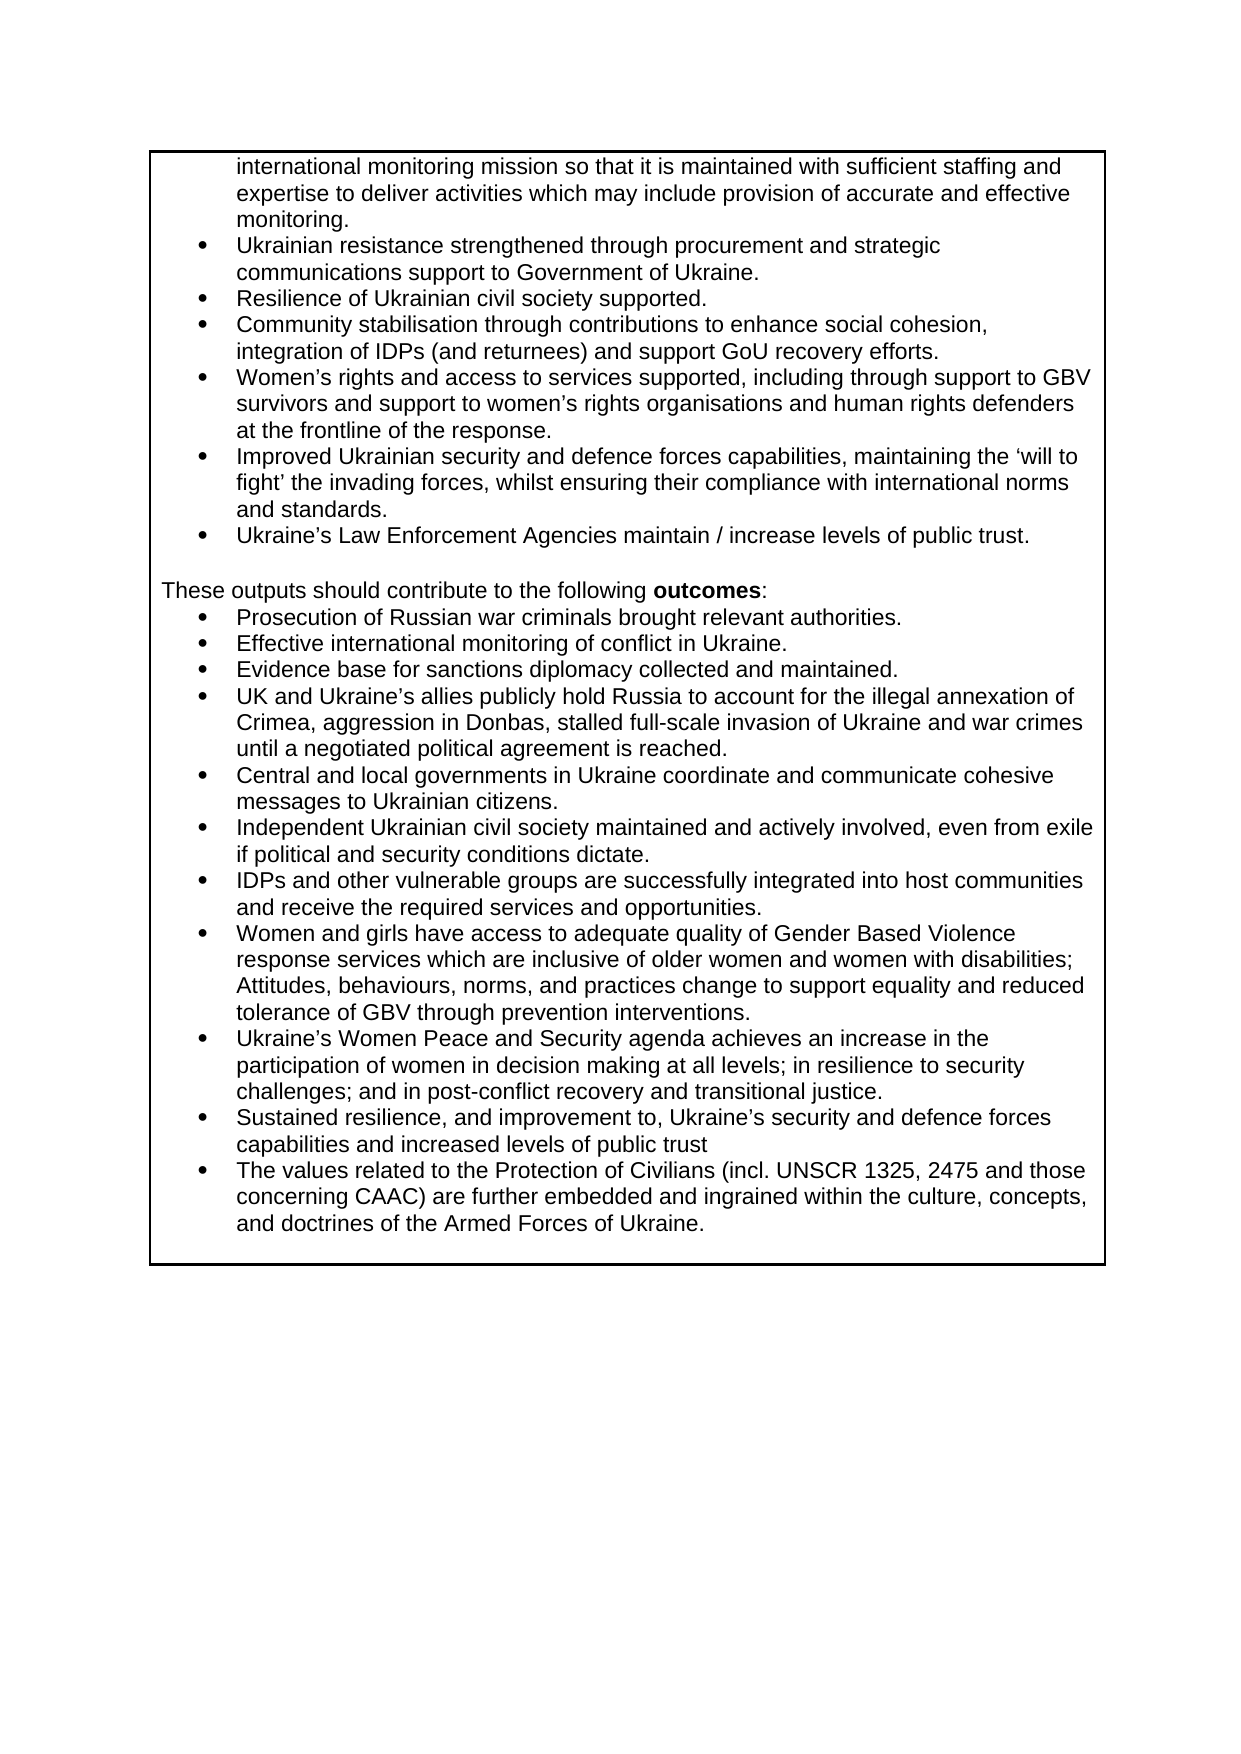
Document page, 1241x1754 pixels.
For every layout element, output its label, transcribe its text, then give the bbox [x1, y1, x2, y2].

table_cell [575, 1266, 666, 1294]
table_cell [150, 1266, 326, 1294]
table_cell [697, 1266, 842, 1294]
table_cell [666, 1266, 697, 1294]
table_cell [326, 1266, 429, 1294]
table_cell [430, 1266, 575, 1294]
table_cell Given the uncertain trajectory of the Russian invasion of Ukraine, programme outputs for 2022-23 will be adaptable to a range of scenarios and expects to revisit and amend short-term outcomes. The three principal scenarios considered during the programme planning process are an amended (Official Level) version of those developed by the Policy Cell: (1) Ukraine thwarts Russian’s invasion leading to a negotiated settlement, uneasy peace; (2) protracted conflict, divided Ukraine; and (3) Russian military victory over much of Ukraine, a pro-longed fragile occupation with an illegitimate puppet government struggling to contain a resistance. While delivery of programme outputs will adapt significantly according to the scenario, the outcomes are relevant across all. This programme should deliver the following selection of overarching 2022-23 outputs: Admissible evidence of Russian war crimes collected. Support to any successor to the OSCE Special Monitoring Mission or equivalent international monitoring mission so that it is maintained with sufficient staffing and expertise to deliver activities which may include provision of accurate and effective monitoring. Ukrainian resistance strengthened through procurement and strategic communications support to Government of Ukraine. Resilience of Ukrainian civil society supported. Community stabilisation through contributions to enhance social cohesion, integration of IDPs (and returnees) and support GoU recovery efforts. Women’s rights and access to services supported, including through support to GBV survivors and support to women’s rights organisations and human rights defenders at the frontline of the response. Improved Ukrainian security and defence forces capabilities, maintaining the ‘will to fight’ the invading forces, whilst ensuring their compliance with international norms and standards. Ukraine’s Law Enforcement Agencies maintain / increase levels of public trust. These outputs should contribute to the following outcomes: Prosecution of Russian war criminals brought relevant authorities. Effective international monitoring of conflict in Ukraine. Evidence base for sanctions diplomacy collected and maintained. UK and Ukraine’s allies publicly hold Russia to account for the illegal annexation of Crimea, aggression in Donbas, stalled full-scale invasion of Ukraine and war crimes until a negotiated political agreement is reached. Central and local governments in Ukraine coordinate and communicate cohesive messages to Ukrainian citizens. Independent Ukrainian civil society maintained and actively involved, even from exile if political and security conditions dictate. IDPs and other vulnerable groups are successfully integrated into host communities and receive the required services and opportunities. Women and girls have access to adequate quality of Gender Based Violence response services which are inclusive of older women and women with disabilities; Attitudes, behaviours, norms, and practices change to support equality and reduced tolerance of GBV through prevention interventions. Ukraine’s Women Peace and Security agenda achieves an increase in the participation of women in decision making at all levels; in resilience to security challenges; and in post-conflict recovery and transitional justice. Sustained resilience, and improvement to, Ukraine’s security and defence forces capabilities and increased levels of public trust The values related to the Protection of Civilians (incl. UNSCR 1325, 2475 and those concerning CAAC) are further embedded and ingrained within the culture, concepts, and doctrines of the Armed Forces of Ukraine. [151, 153, 1104, 1262]
table_cell [989, 1266, 1105, 1294]
table_cell [842, 1266, 989, 1294]
